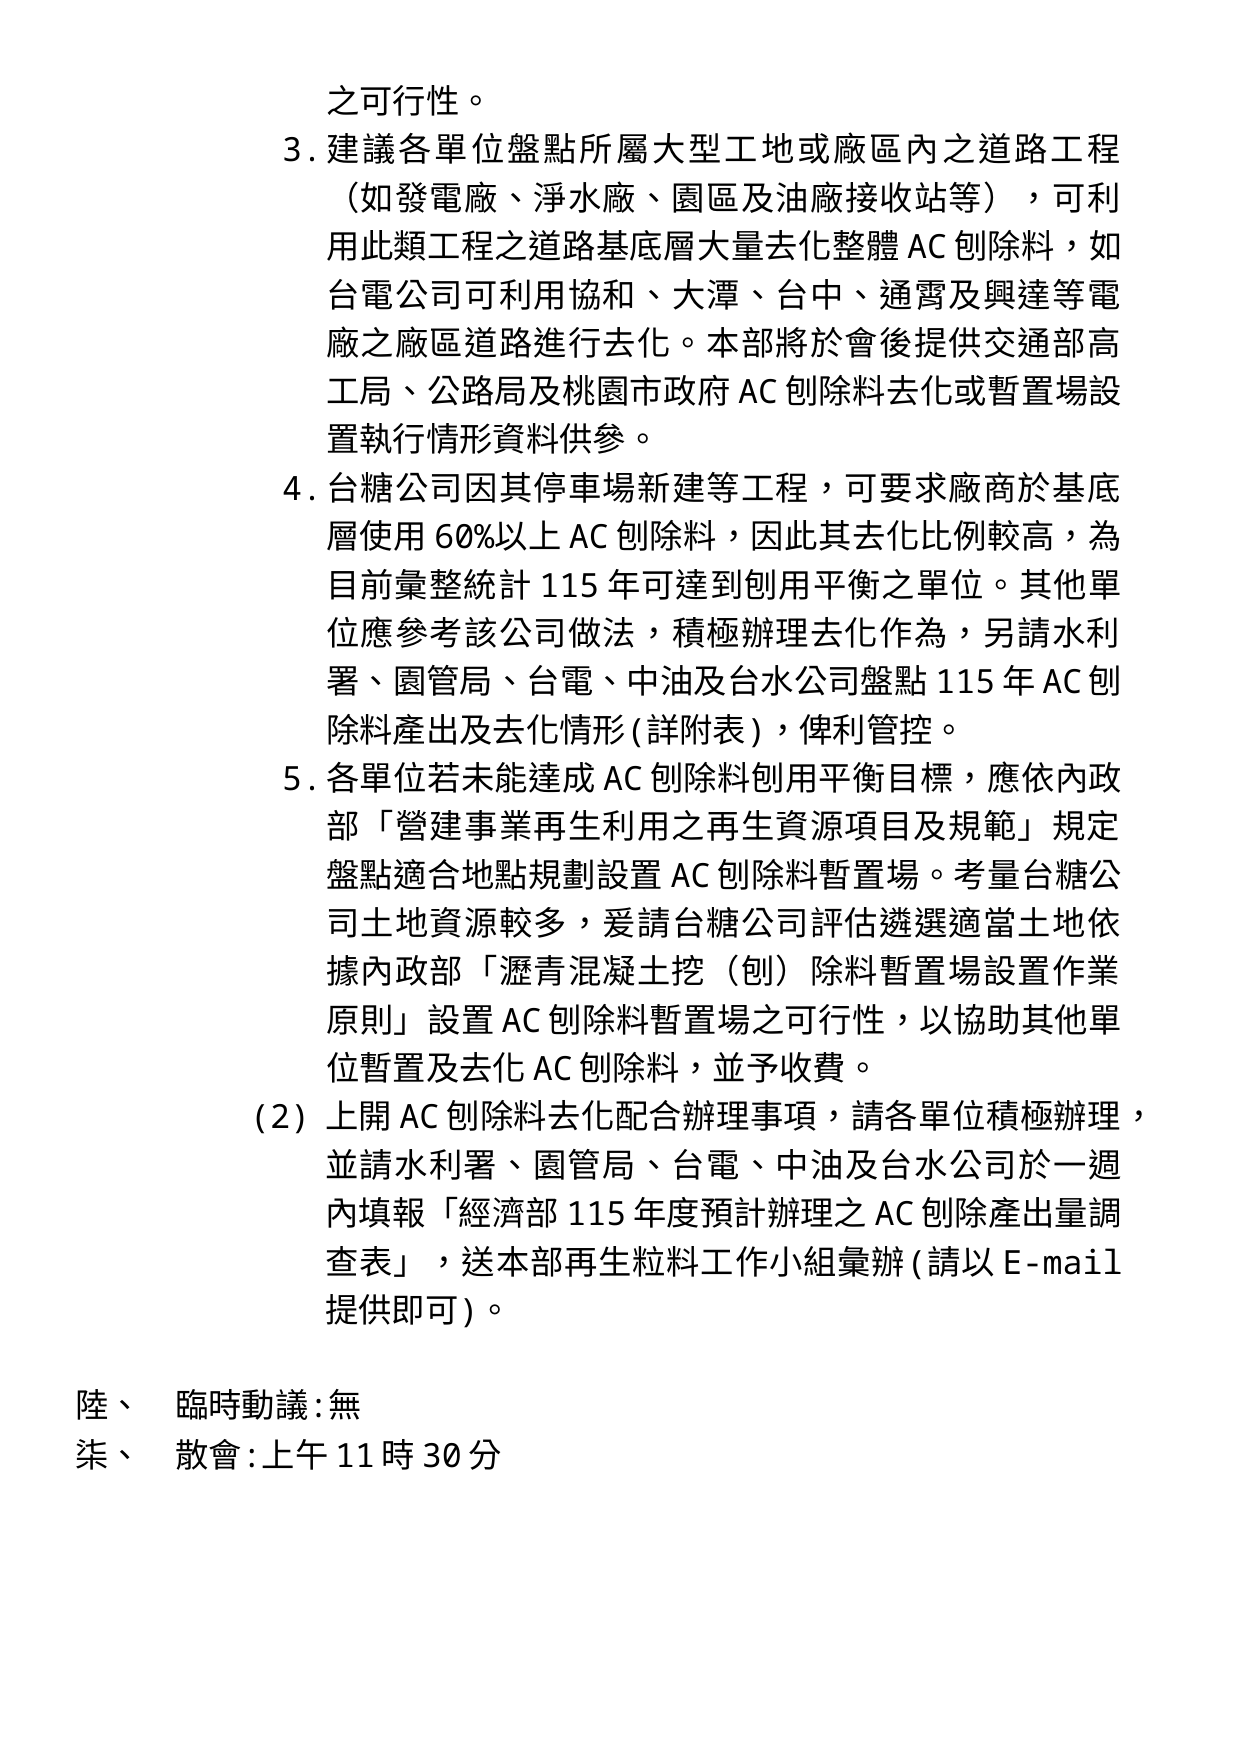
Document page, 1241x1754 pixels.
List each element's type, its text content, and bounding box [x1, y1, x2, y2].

list 建議各單位盤點所屬大型工地或廠區內之道路工程（如發電廠、淨水廠、園區及油廠接收站等），可利用此類工程之道路基底層大量去化整體AC刨除料，如台電公司可利用協和、大潭、台中、通霄及興達等電廠之廠區道路進行去化。本部將於會後提供交通部高工局、公路局及桃園市政府AC刨除料去化或暫置場設置執行情形資料供參。 [282, 123, 1122, 461]
list 臨時動議:無 [75, 1378, 1122, 1428]
list 台糖公司因其停車場新建等工程，可要求廠商於基底層使用60%以上AC刨除料，因此其去化比例較高，為目前彙整統計115年可達到刨用平衡之單位。其他單位應參考該公司做法，積極辦理去化作為，另請水利署、園管局、台電、中油及台水公司盤點115年AC刨除料產出及去化情形(詳附表)，俾利管控。 [282, 461, 1122, 752]
list 之可行性。 [282, 75, 1122, 123]
list 各單位若未能達成AC刨除料刨用平衡目標，應依內政部「營建事業再生利用之再生資源項目及規範」規定盤點適合地點規劃設置AC刨除料暫置場。考量台糖公司土地資源較多，爰請台糖公司評估遴選適當土地依據內政部「瀝青混凝土挖（刨）除料暫置場設置作業原則」設置AC刨除料暫置場之可行性，以協助其他單位暫置及去化AC刨除料，並予收費。 [282, 752, 1122, 1090]
list 上開AC刨除料去化配合辦理事項，請各單位積極辦理，並請水利署、園管局、台電、中油及台水公司於一週內填報「經濟部115年度預計辦理之AC刨除產出量調查表」，送本部再生粒料工作小組彙辦(請以E-mail提供即可)。 [250, 1090, 1122, 1332]
list 散會:上午11時30分 [75, 1428, 1122, 1478]
